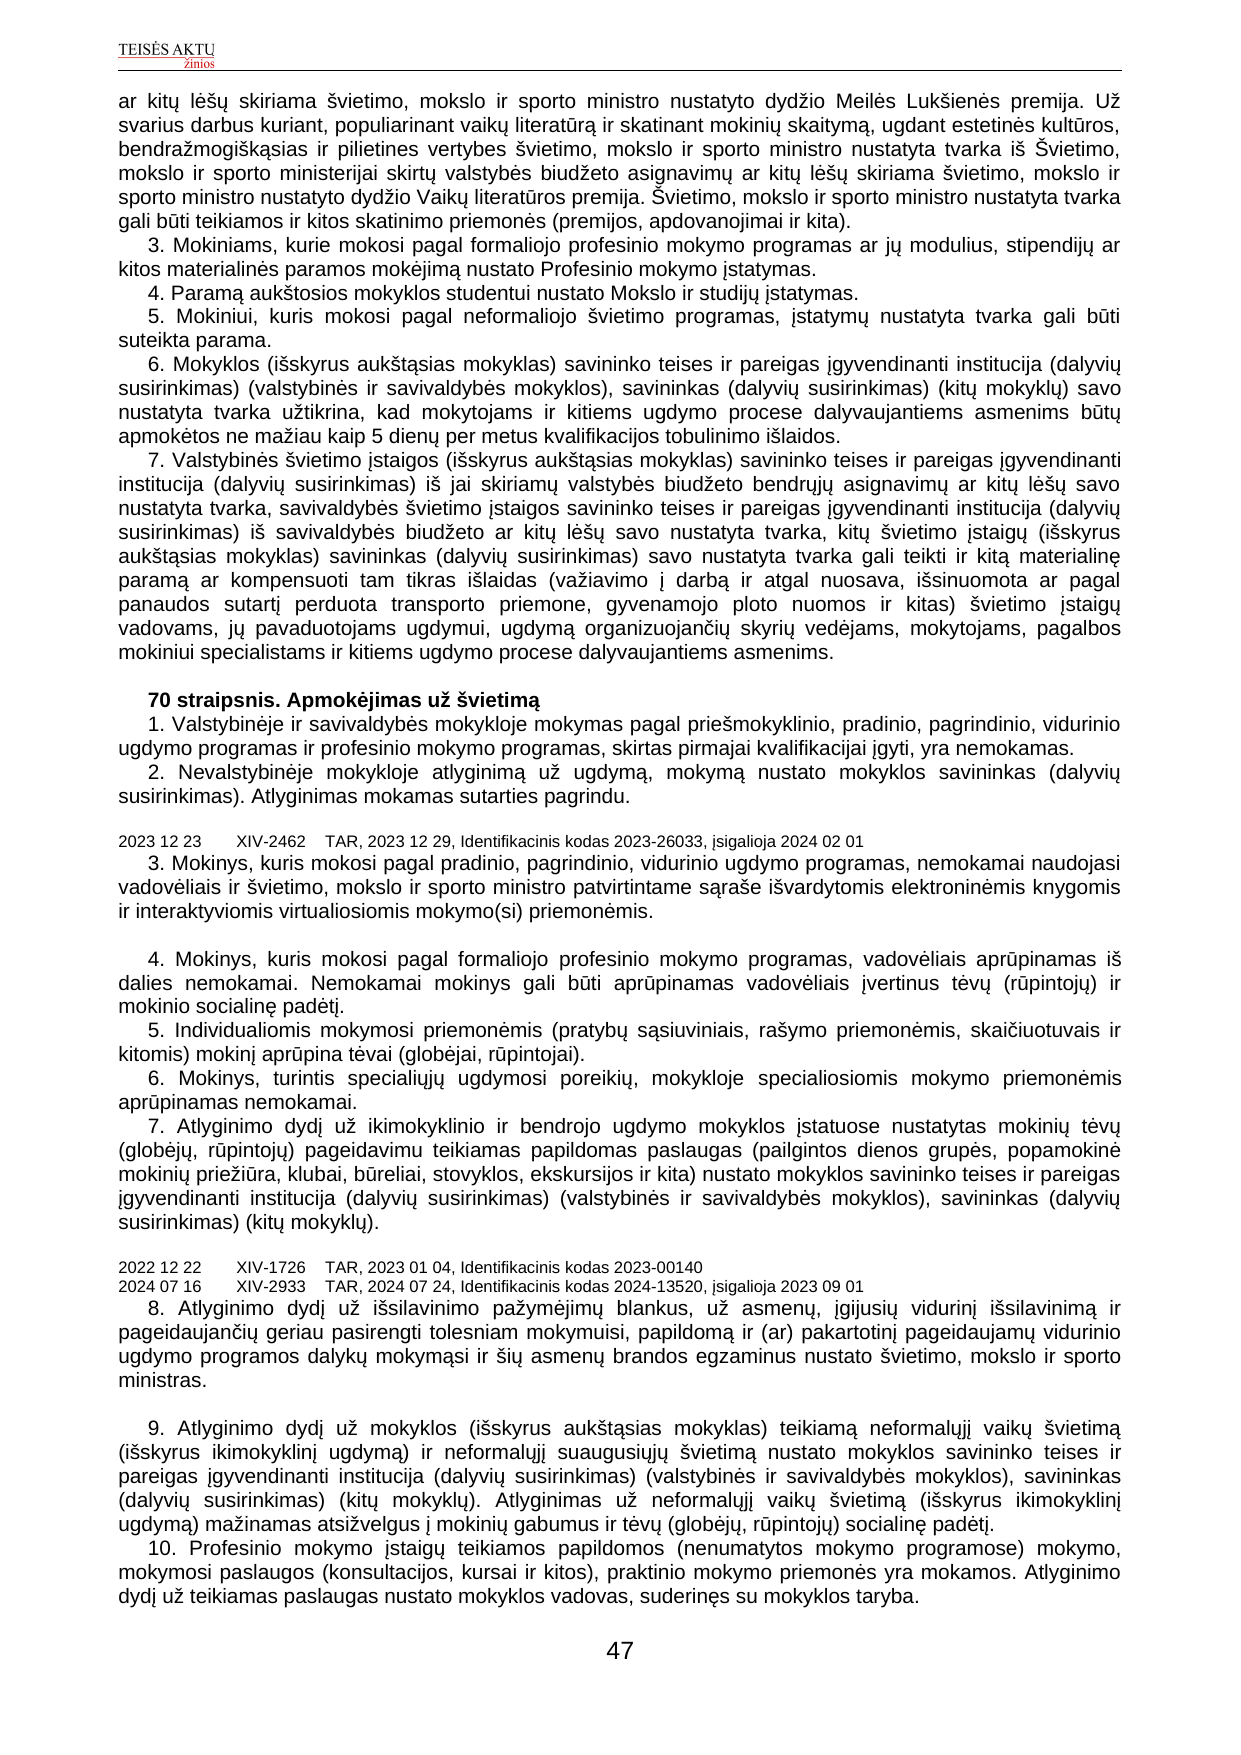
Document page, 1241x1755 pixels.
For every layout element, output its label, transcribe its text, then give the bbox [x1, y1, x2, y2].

text 5. Mokiniui, kuris mokosi pagal neformaliojo švietimo programas, įstatymų nustatyta tvarka gali būti suteikta parama. [118, 304, 1122, 352]
text 5. Individualiomis mokymosi priemonėmis (pratybų sąsiuviniais, rašymo priemonėmis, skaičiuotuvais ir kitomis) mokinį aprūpina tėvai (globėjai, rūpintojai). [118, 1018, 1122, 1066]
text 6. Mokinys, turintis specialiųjų ugdymosi poreikių, mokykloje specialiosiomis mokymo priemonėmis aprūpinamas nemokamai. [118, 1066, 1122, 1114]
text 8. Atlyginimo dydį už išsilavinimo pažymėjimų blankus, už asmenų, įgijusių vidurinį išsilavinimą ir pageidaujančių geriau pasirengti tolesniam mokymuisi, papildomą ir (ar) pakartotinį pageidaujamų vidurinio ugdymo programos dalykų mokymąsi ir šių asmenų brandos egzaminus nustato švietimo, mokslo ir sporto ministras. [118, 1296, 1122, 1392]
text 1. Valstybinėje ir savivaldybės mokykloje mokymas pagal priešmokyklinio, pradinio, pagrindinio, vidurinio ugdymo programas ir profesinio mokymo programas, skirtas pirmajai kvalifikacijai įgyti, yra nemokamas. [118, 712, 1122, 759]
text 2024 07 16 XIV-2933 TAR, 2024 07 24, Identifikacinis kodas 2024-13520, įsigalioja 2023 09 01 [118, 1277, 1122, 1296]
text 3. Mokiniams, kurie mokosi pagal formaliojo profesinio mokymo programas ar jų modulius, stipendijų ar kitos materialinės paramos mokėjimą nustato Profesinio mokymo įstatymas. [118, 232, 1122, 280]
text 3. Mokinys, kuris mokosi pagal pradinio, pagrindinio, vidurinio ugdymo programas, nemokamai naudojasi vadovėliais ir švietimo, mokslo ir sporto ministro patvirtintame sąraše išvardytomis elektroninėmis knygomis ir interaktyviomis virtualiosiomis mokymo(si) priemonėmis. [118, 851, 1122, 922]
text 6. Mokyklos (išskyrus aukštąsias mokyklas) savininko teises ir pareigas įgyvendinanti institucija (dalyvių susirinkimas) (valstybinės ir savivaldybės mokyklos), savininkas (dalyvių susirinkimas) (kitų mokyklų) savo nustatyta tvarka užtikrina, kad mokytojams ir kitiems ugdymo procese dalyvaujantiems asmenims būtų apmokėtos ne mažiau kaip 5 dienų per metus kvalifikacijos tobulinimo išlaidos. [118, 352, 1122, 448]
text 7. Atlyginimo dydį už ikimokyklinio ir bendrojo ugdymo mokyklos įstatuose nustatytas mokinių tėvų (globėjų, rūpintojų) pageidavimu teikiamas papildomas paslaugas (pailgintos dienos grupės, popamokinė mokinių priežiūra, klubai, būreliai, stovyklos, ekskursijos ir kita) nustato mokyklos savininko teises ir pareigas įgyvendinanti institucija (dalyvių susirinkimas) (valstybinės ir savivaldybės mokyklos), savininkas (dalyvių susirinkimas) (kitų mokyklų). [118, 1114, 1122, 1234]
text 4. Mokinys, kuris mokosi pagal formaliojo profesinio mokymo programas, vadovėliais aprūpinamas iš dalies nemokamai. Nemokamai mokinys gali būti aprūpinamas vadovėliais įvertinus tėvų (rūpintojų) ir mokinio socialinę padėtį. [118, 946, 1122, 1018]
text 2022 12 22 XIV-1726 TAR, 2023 01 04, Identifikacinis kodas 2023-00140 [118, 1258, 1122, 1277]
text 2. Nevalstybinėje mokykloje atlyginimą už ugdymą, mokymą nustato mokyklos savininkas (dalyvių susirinkimas). Atlyginimas mokamas sutarties pagrindu. [118, 759, 1122, 807]
text 10. Profesinio mokymo įstaigų teikiamos papildomos (nenumatytos mokymo programose) mokymo, mokymosi paslaugos (konsultacijos, kursai ir kitos), praktinio mokymo priemonės yra mokamos. Atlyginimo dydį už teikiamas paslaugas nustato mokyklos vadovas, suderinęs su mokyklos taryba. [118, 1536, 1122, 1608]
text 2023 12 23 XIV-2462 TAR, 2023 12 29, Identifikacinis kodas 2023-26033, įsigalioja 2024 02 01 [118, 831, 1122, 851]
text 4. Paramą aukštosios mokyklos studentui nustato Mokslo ir studijų įstatymas. [118, 280, 1122, 304]
text 70 straipsnis. Apmokėjimas už švietimą [118, 688, 1122, 712]
text 9. Atlyginimo dydį už mokyklos (išskyrus aukštąsias mokyklas) teikiamą neformalųjį vaikų švietimą (išskyrus ikimokyklinį ugdymą) ir neformalųjį suaugusiųjų švietimą nustato mokyklos savininko teises ir pareigas įgyvendinanti institucija (dalyvių susirinkimas) (valstybinės ir savivaldybės mokyklos), savininkas (dalyvių susirinkimas) (kitų mokyklų). Atlyginimas už neformalųjį vaikų švietimą (išskyrus ikimokyklinį ugdymą) mažinamas atsižvelgus į mokinių gabumus ir tėvų (globėjų, rūpintojų) socialinę padėtį. [118, 1416, 1122, 1536]
text 7. Valstybinės švietimo įstaigos (išskyrus aukštąsias mokyklas) savininko teises ir pareigas įgyvendinanti institucija (dalyvių susirinkimas) iš jai skiriamų valstybės biudžeto bendrųjų asignavimų ar kitų lėšų savo nustatyta tvarka, savivaldybės švietimo įstaigos savininko teises ir pareigas įgyvendinanti institucija (dalyvių susirinkimas) iš savivaldybės biudžeto ar kitų lėšų savo nustatyta tvarka, kitų švietimo įstaigų (išskyrus aukštąsias mokyklas) savininkas (dalyvių susirinkimas) savo nustatyta tvarka gali teikti ir kitą materialinę paramą ar kompensuoti tam tikras išlaidas (važiavimo į darbą ir atgal nuosava, išsinuomota ar pagal panaudos sutartį perduota transporto priemone, gyvenamojo ploto nuomos ir kitas) švietimo įstaigų vadovams, jų pavaduotojams ugdymui, ugdymą organizuojančių skyrių vedėjams, mokytojams, pagalbos mokiniui specialistams ir kitiems ugdymo procese dalyvaujantiems asmenims. [118, 448, 1122, 664]
text ar kitų lėšų skiriama švietimo, mokslo ir sporto ministro nustatyto dydžio Meilės Lukšienės premija. Už svarius darbus kuriant, populiarinant vaikų literatūrą ir skatinant mokinių skaitymą, ugdant estetinės kultūros, bendražmogiškąsias ir pilietines vertybes švietimo, mokslo ir sporto ministro nustatyta tvarka iš Švietimo, mokslo ir sporto ministerijai skirtų valstybės biudžeto asignavimų ar kitų lėšų skiriama švietimo, mokslo ir sporto ministro nustatyto dydžio Vaikų literatūros premija. Švietimo, mokslo ir sporto ministro nustatyta tvarka gali būti teikiamos ir kitos skatinimo priemonės (premijos, apdovanojimai ir kita). [118, 89, 1122, 232]
